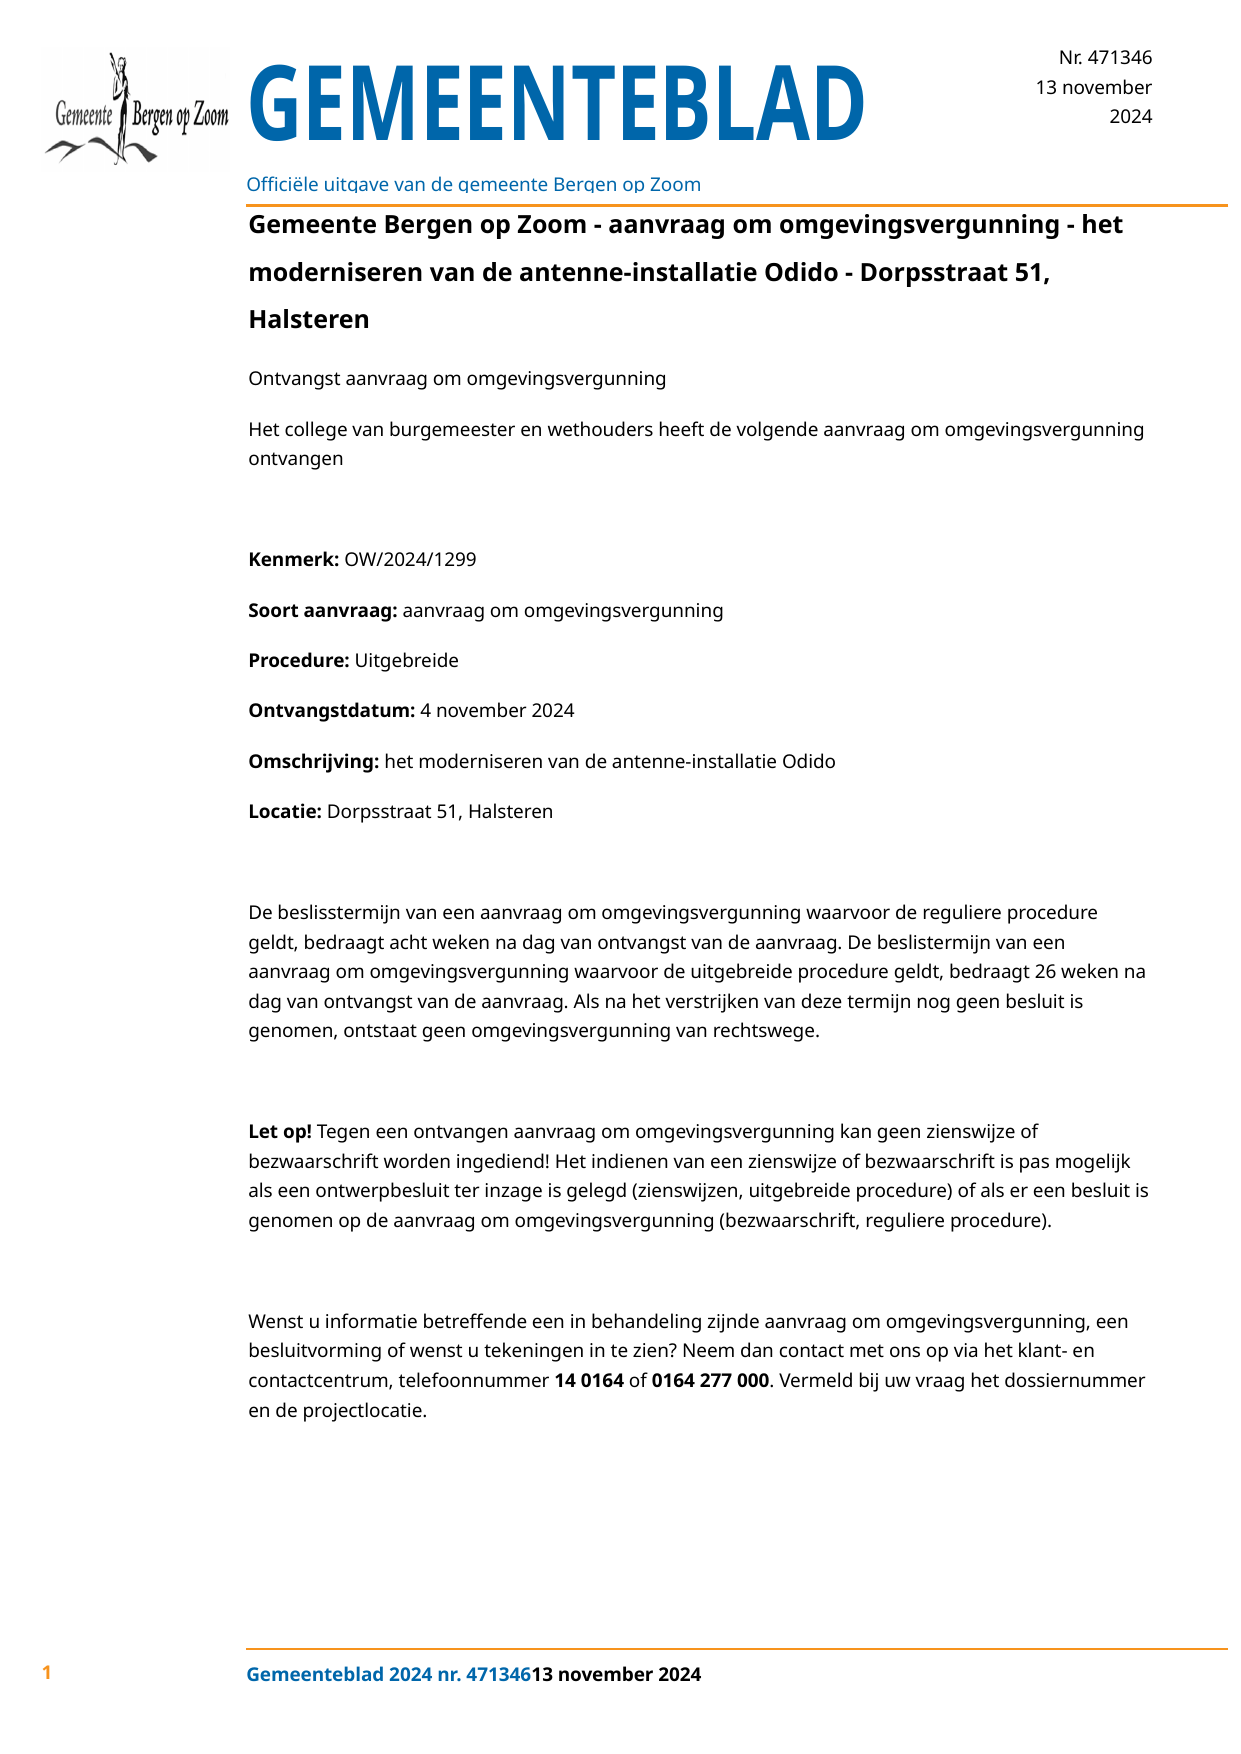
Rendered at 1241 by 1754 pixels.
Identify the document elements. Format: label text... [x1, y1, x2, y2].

text Ontvangstdatum: 4 november 2024 [248, 698, 1152, 723]
text Kenmerk: OW/2024/1299 [248, 546, 1152, 572]
text Let op! Tegen een ontvangen aanvraag om omgevingsvergunning kan geen zienswijze of bezwaarschrift worden ingediend! Het indienen van een zienswijze of bezwaarschrift is pas mogelijk als een ontwerpbesluit ter inzage is gelegd (zienswijzen, uitgebreide procedure) of als er een besluit is genomen op de aanvraag om omgevingsvergunning (bezwaarschrift, reguliere procedure). [248, 1118, 1152, 1233]
picture [41, 47, 231, 172]
text Locatie: Dorpsstraat 51, Halsteren [248, 798, 1152, 824]
text Omschrijving: het moderniseren van de antenne-installatie Odido [248, 748, 1152, 774]
text Ontvangst aanvraag om omgevingsvergunning [248, 366, 1152, 391]
text Wenst u informatie betreffende een in behandeling zijnde aanvraag om omgevingsvergunning, een besluitvorming of wenst u tekeningen in te zien? Neem dan contact met ons op via het klant- en contactcentrum, telefoonnummer 14 0164 of 0164 277 000. Vermeld bij uw vraag het dossiernummer en de projectlocatie. [248, 1308, 1152, 1422]
text Het college van burgemeester en wethouders heeft de volgende aanvraag om omgevingsvergunning ontvangen [248, 416, 1152, 471]
text De beslisstermijn van een aanvraag om omgevingsvergunning waarvoor de reguliere procedure geldt, bedraagt acht weken na dag van ontvangst van de aanvraag. De beslistermijn van een aanvraag om omgevingsvergunning waarvoor de uitgebreide procedure geldt, bedraagt 26 weken na dag van ontvangst van de aanvraag. Als na het verstrijken van deze termijn nog geen besluit is genomen, ontstaat geen omgevingsvergunning van rechtswege. [248, 899, 1152, 1043]
text Gemeente Bergen op Zoom - aanvraag om omgevingsvergunning - het moderniseren van de antenne-installatie Odido - Dorpsstraat 51, Halsteren [248, 207, 1152, 336]
text Soort aanvraag: aanvraag om omgevingsvergunning [248, 597, 1152, 622]
text Procedure: Uitgebreide [248, 647, 1152, 673]
